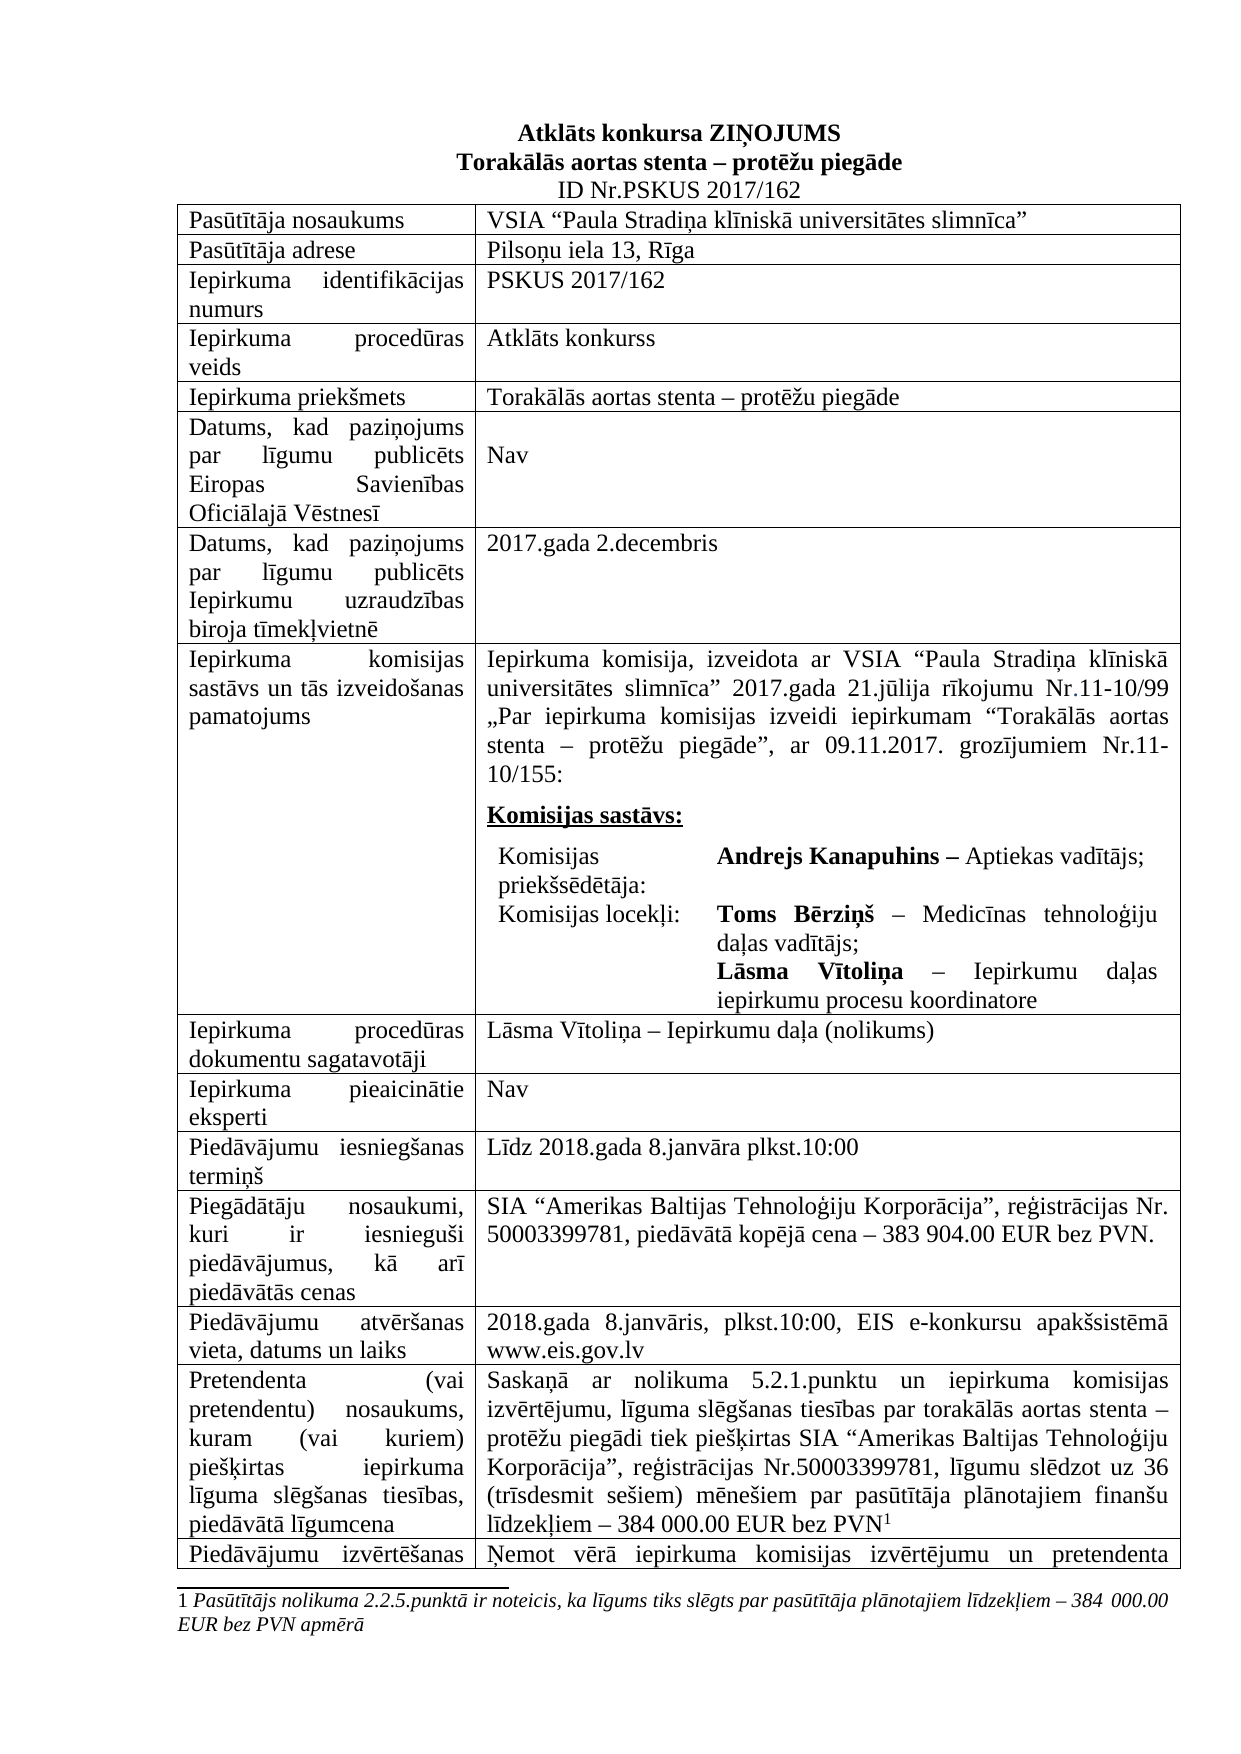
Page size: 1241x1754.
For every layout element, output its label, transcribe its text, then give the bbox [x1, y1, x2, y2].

table_cell Pasūtītāja adrese [178, 235, 475, 264]
table_header Komisijas priekšsēdētāja: [487, 841, 705, 899]
table_cell Datums, kad paziņojums par līgumu publicēts Iepirkumu uzraudzības biroja tīmekļvietnē [178, 528, 475, 643]
table_cell Datums, kad paziņojums par līgumu publicēts Eiropas Savienības Oficiālajā Vēstnesī [178, 412, 475, 527]
table_cell Piedāvājumu atvēršanas vieta, datums un laiks [178, 1307, 475, 1364]
text Torakālās aortas stenta – protēžu piegāde [177, 147, 1181, 176]
table_cell Iepirkuma komisijas sastāvs un tās izveidošanas pamatojums [178, 644, 475, 1014]
table_cell Komisijas locekļi: [487, 899, 705, 956]
table_cell Nav [476, 1074, 1180, 1131]
table_cell Iepirkuma procedūras veids [178, 324, 475, 381]
table_cell Torakālās aortas stenta – protēžu piegāde [476, 382, 1180, 411]
table_cell SIA “Amerikas Baltijas Tehnoloģiju Korporācija”, reģistrācijas Nr. 50003399781, piedāvātā kopējā cena – 383 904.00 EUR bez PVN. [476, 1191, 1180, 1306]
table_header Andrejs Kanapuhins – Aptiekas vadītājs; [705, 841, 1169, 899]
table_header VSIA “Paula Stradiņa klīniskā universitātes slimnīca” [476, 205, 1180, 234]
table_cell Līdz 2018.gada 8.janvāra plkst.10:00 [476, 1132, 1180, 1190]
table_cell Pretendenta (vai pretendentu) nosaukums, kuram (vai kuriem) piešķirtas iepirkuma līguma slēgšanas tiesības, piedāvātā līgumcena [178, 1365, 475, 1538]
table_cell Iepirkuma komisija, izveidota ar VSIA “Paula Stradiņa klīniskā universitātes slimnīca” 2017.gada 21.jūlija rīkojumu Nr.11-10/99 „Par iepirkuma komisijas izveidi iepirkumam “Torakālās aortas stenta – protēžu piegāde”, ar 09.11.2017. grozījumiem Nr.11-10/155: Komisijas sastāvs: [476, 644, 1180, 1014]
table_cell Piedāvājumu iesniegšanas termiņš [178, 1132, 475, 1190]
text Atklāts konkursa ZIŅOJUMS [177, 118, 1181, 147]
table_cell PSKUS 2017/162 [476, 265, 1180, 322]
table_cell 2017.gada 2.decembris [476, 528, 1180, 643]
table_cell [487, 956, 705, 1014]
table_cell Lāsma Vītoliņa – Iepirkumu daļa (nolikums) [476, 1015, 1180, 1073]
table_cell Iepirkuma identifikācijas numurs [178, 265, 475, 322]
table_cell Iepirkuma procedūras dokumentu sagatavotāji [178, 1015, 475, 1073]
text ID Nr.PSKUS 2017/162 [177, 176, 1181, 204]
table_cell Piegādātāju nosaukumi, kuri ir iesnieguši piedāvājumus, kā arī piedāvātās cenas [178, 1191, 475, 1306]
table_cell Iepirkuma pieaicinātie eksperti [178, 1074, 475, 1131]
table_cell Nav [476, 412, 1180, 527]
table_cell Pilsoņu iela 13, Rīga [476, 235, 1180, 264]
table_cell Ņemot vērā iepirkuma komisijas izvērtējumu un pretendenta [476, 1539, 1180, 1568]
table_cell Toms Bērziņš – Medicīnas tehnoloģiju daļas vadītājs; [705, 899, 1169, 956]
table_cell 2018.gada 8.janvāris, plkst.10:00, EIS e-konkursu apakšsistēmā www.eis.gov.lv [476, 1307, 1180, 1364]
table_cell Piedāvājumu izvērtēšanas [178, 1539, 475, 1568]
table_cell Iepirkuma priekšmets [178, 382, 475, 411]
table_cell Lāsma Vītoliņa – Iepirkumu daļas iepirkumu procesu koordinatore [705, 956, 1169, 1014]
table_cell Saskaņā ar nolikuma 5.2.1.punktu un iepirkuma komisijas izvērtējumu, līguma slēgšanas tiesības par torakālās aortas stenta – protēžu piegādi tiek piešķirtas SIA “Amerikas Baltijas Tehnoloģiju Korporācija”, reģistrācijas Nr.50003399781, līgumu slēdzot uz 36 (trīsdesmit sešiem) mēnešiem par pasūtītāja plānotajiem finanšu līdzekļiem – 384 000.00 EUR bez PVN [476, 1365, 1180, 1538]
table_header Pasūtītāja nosaukums [178, 205, 475, 234]
table_cell Atklāts konkurss [476, 324, 1180, 381]
